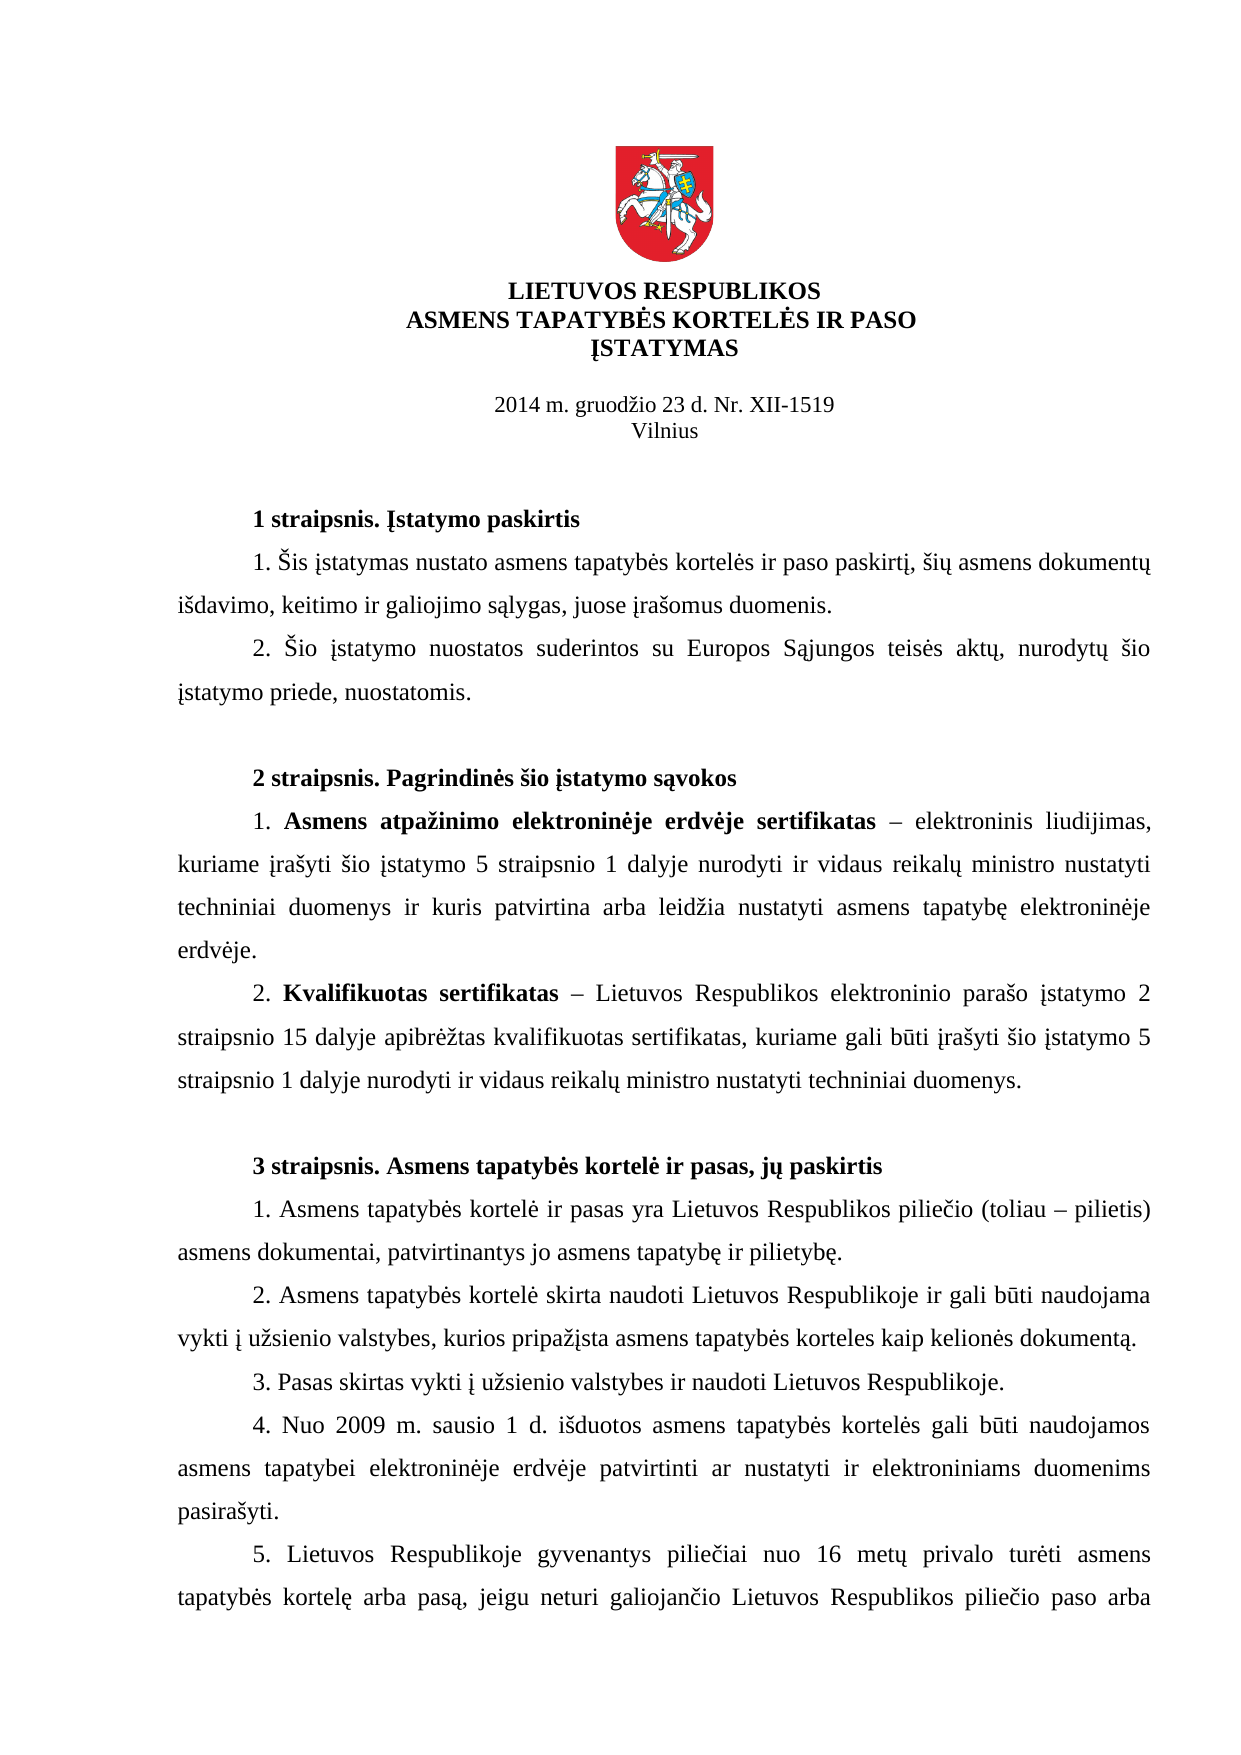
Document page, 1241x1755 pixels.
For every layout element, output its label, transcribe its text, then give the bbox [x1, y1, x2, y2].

text 1. Asmens tapatybės kortelė ir pasas yra Lietuvos Respublikos piliečio (toliau – pilietis) asmens dokumentai, patvirtinantys jo asmens tapatybę ir pilietybę. [177, 1194, 1152, 1266]
text 2. Asmens tapatybės kortelė skirta naudoti Lietuvos Respublikoje ir gali būti naudojama vykti į užsienio valstybes, kurios pripažįsta asmens tapatybės korteles kaip kelionės dokumentą. [177, 1280, 1152, 1352]
text 1. Šis įstatymas nustato asmens tapatybės kortelės ir paso paskirtį, šių asmens dokumentų išdavimo, keitimo ir galiojimo sąlygas, juose įrašomus duomenis. [177, 547, 1152, 619]
text 5. Lietuvos Respublikoje gyvenantys piliečiai nuo 16 metų privalo turėti asmens tapatybės kortelę arba pasą, jeigu neturi galiojančio Lietuvos Respublikos piliečio paso arba [177, 1539, 1152, 1611]
text 3 straipsnis. Asmens tapatybės kortelė ir pasas, jų paskirtis [177, 1151, 1152, 1180]
text ĮSTATYMAS [177, 333, 1152, 362]
text 2014 m. gruodžio 23 d. Nr. XII-1519 [177, 391, 1152, 417]
text 4. Nuo 2009 m. sausio 1 d. išduotos asmens tapatybės kortelės gali būti naudojamos asmens tapatybei elektroninėje erdvėje patvirtinti ar nustatyti ir elektroniniams duomenims pasirašyti. [177, 1410, 1152, 1525]
text 1 straipsnis. Įstatymo paskirtis [177, 504, 1152, 533]
text 2. Kvalifikuotas sertifikatas – Lietuvos Respublikos elektroninio parašo įstatymo 2 straipsnio 15 dalyje apibrėžtas kvalifikuotas sertifikatas, kuriame gali būti įrašyti šio įstatymo 5 straipsnio 1 dalyje nurodyti ir vidaus reikalų ministro nustatyti techniniai duomenys. [177, 978, 1152, 1093]
text 1. Asmens atpažinimo elektroninėje erdvėje sertifikatas – elektroninis liudijimas, kuriame įrašyti šio įstatymo 5 straipsnio 1 dalyje nurodyti ir vidaus reikalų ministro nustatyti techniniai duomenys ir kuris patvirtina arba leidžia nustatyti asmens tapatybę elektroninėje erdvėje. [177, 806, 1152, 964]
text LIETUVOS RESPUBLIKOS [177, 276, 1152, 305]
text 2 straipsnis. Pagrindinės šio įstatymo sąvokos [177, 763, 1152, 792]
text ASMENS TAPATYBĖS KORTELĖS IR PASO [177, 305, 1152, 333]
text 2. Šio įstatymo nuostatos suderintos su Europos Sąjungos teisės aktų, nurodytų šio įstatymo priede, nuostatomis. [177, 633, 1152, 705]
text Vilnius [177, 417, 1152, 444]
text 3. Pasas skirtas vykti į užsienio valstybes ir naudoti Lietuvos Respublikoje. [177, 1367, 1152, 1395]
